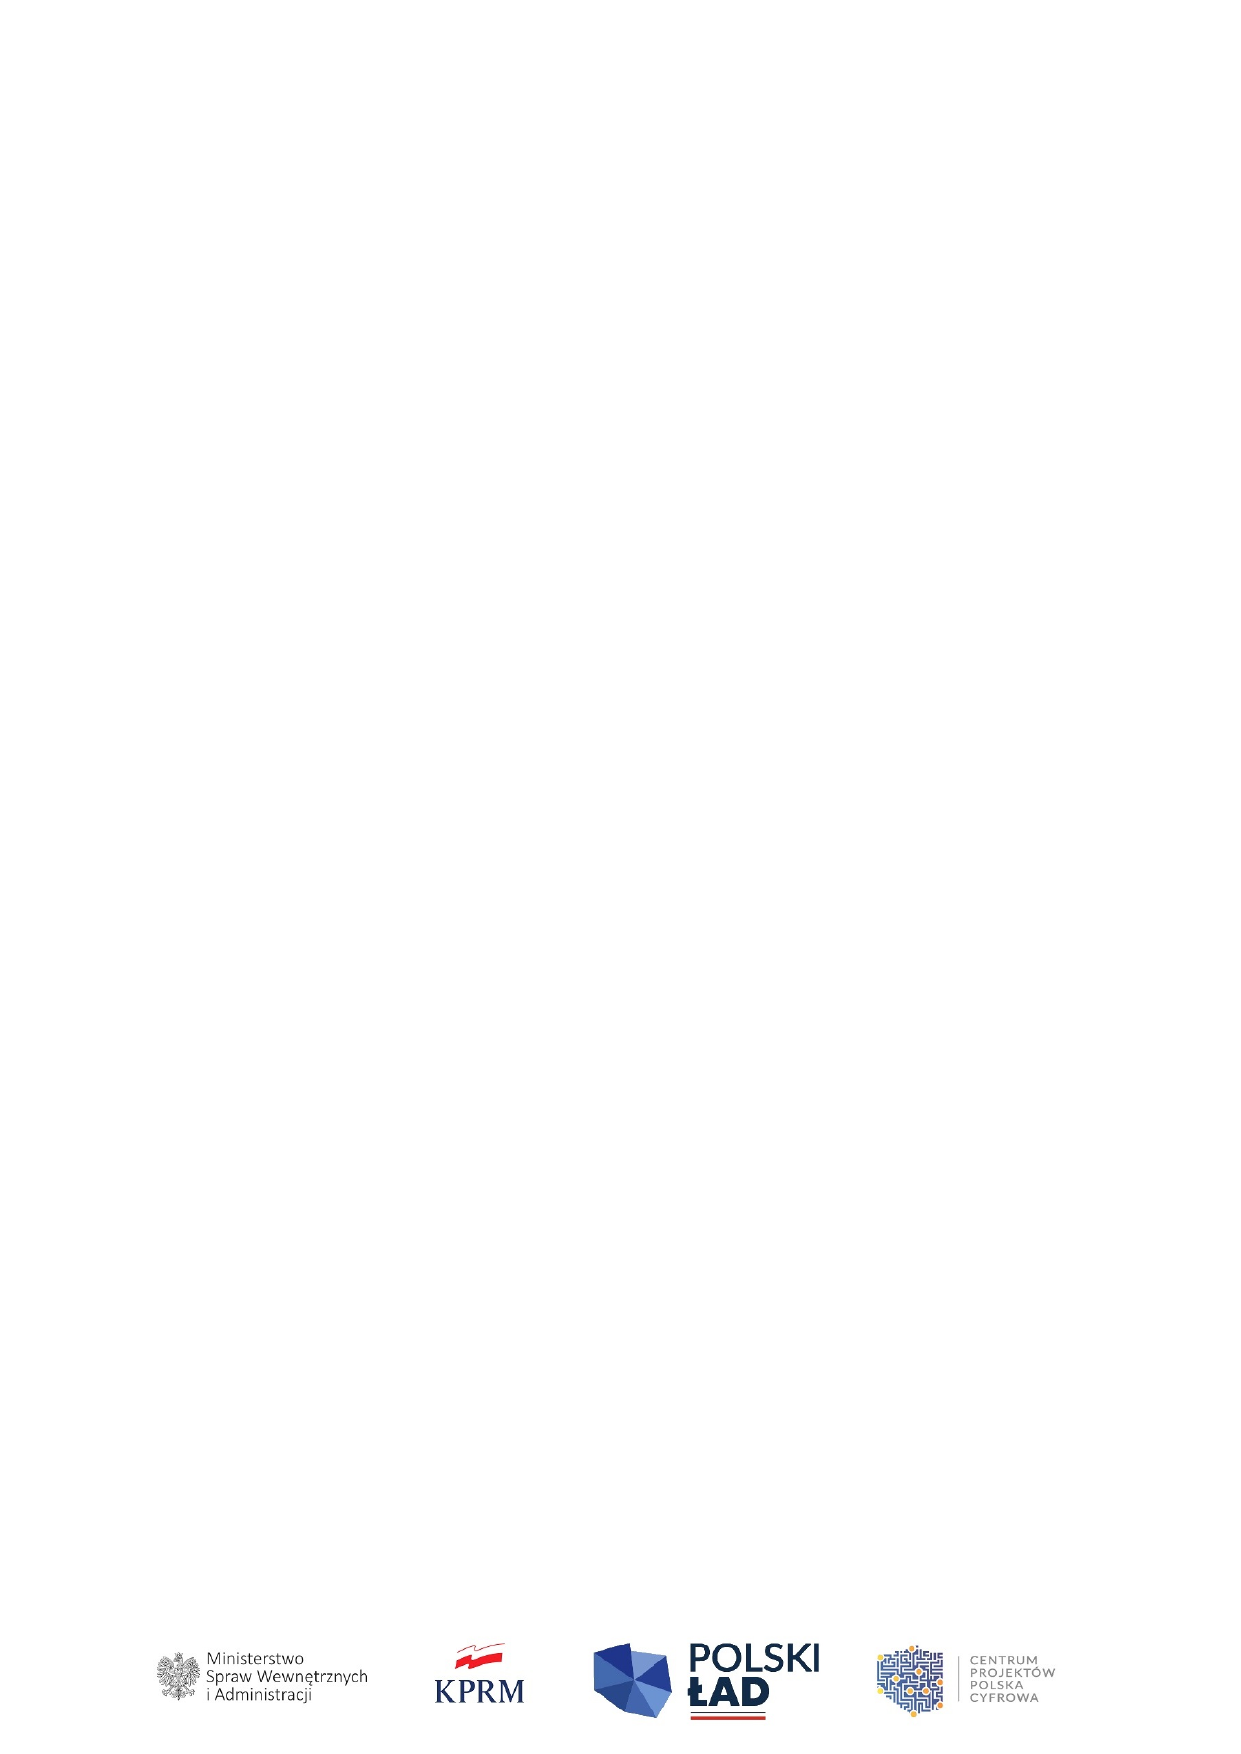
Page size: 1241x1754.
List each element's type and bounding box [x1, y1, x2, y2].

picture [147, 1626, 1093, 1739]
